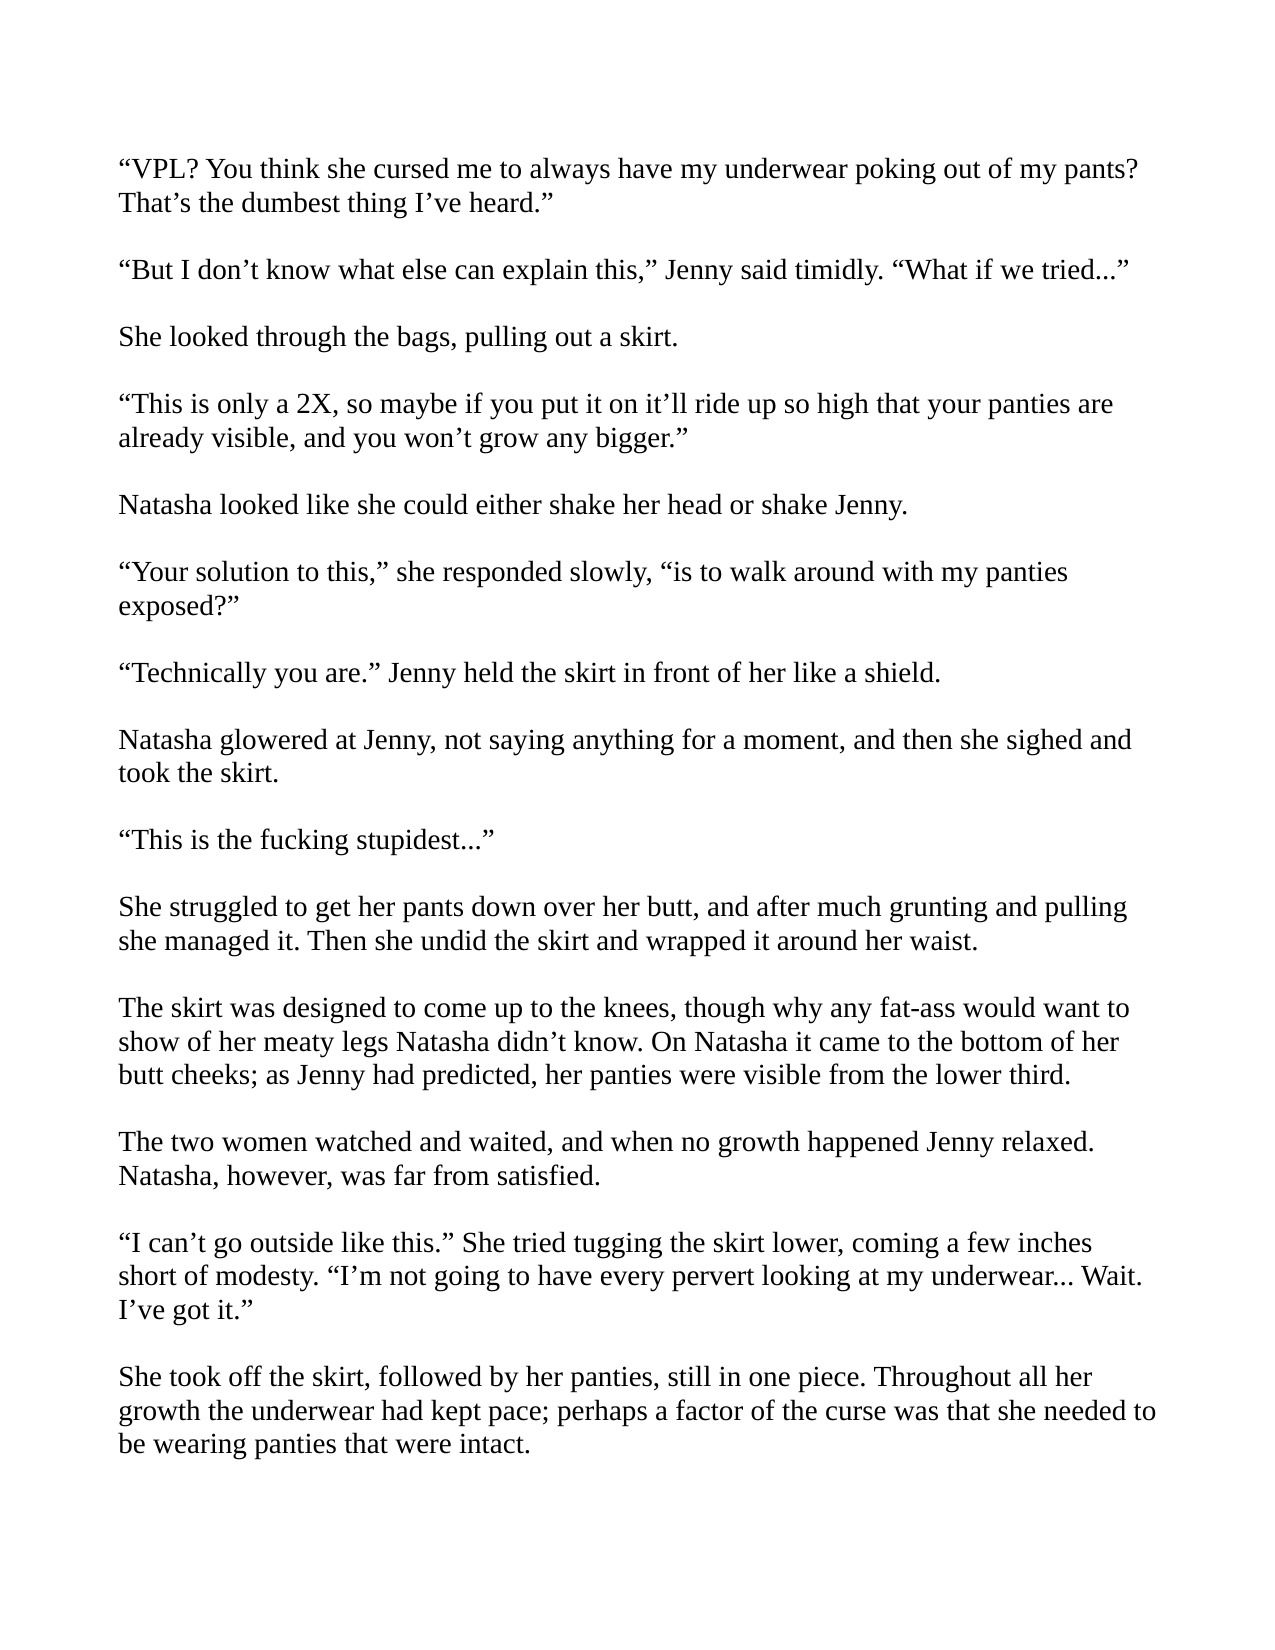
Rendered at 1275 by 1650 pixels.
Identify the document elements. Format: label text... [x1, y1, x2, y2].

text She took off the skirt, followed by her panties, still in one piece. Throughout all her growth the underwear had kept pace; perhaps a factor of the curse was that she needed to be wearing panties that were intact. [118, 1359, 1157, 1460]
text “This is the fucking stupidest...” [118, 822, 1157, 856]
text She looked through the bags, pulling out a skirt. [118, 319, 1157, 353]
text “But I don’t know what else can explain this,” Jenny said timidly. “What if we tried...” [118, 252, 1157, 286]
text She struggled to get her pants down over her butt, and after much grunting and pulling she managed it. Then she undid the skirt and wrapped it around her waist. [118, 889, 1157, 957]
text “I can’t go outside like this.” She tried tugging the skirt lower, coming a few inches short of modesty. “I’m not going to have every pervert looking at my underwear... Wait. I’ve got it.” [118, 1225, 1157, 1326]
text “Technically you are.” Jenny held the skirt in front of her like a shield. [118, 655, 1157, 688]
text The two women watched and waited, and when no growth happened Jenny relaxed. Natasha, however, was far from satisfied. [118, 1124, 1157, 1191]
text “Your solution to this,” she responded slowly, “is to walk around with my panties exposed?” [118, 554, 1157, 621]
text Natasha looked like she could either shake her head or shake Jenny. [118, 487, 1157, 521]
text Natasha glowered at Jenny, not saying anything for a moment, and then she sighed and took the skirt. [118, 722, 1157, 789]
text “This is only a 2X, so maybe if you put it on it’ll ride up so high that your panties are already visible, and you won’t grow any bigger.” [118, 386, 1157, 453]
text The skirt was designed to come up to the knees, though why any fat-ass would want to show of her meaty legs Natasha didn’t know. On Natasha it came to the bottom of her butt cheeks; as Jenny had predicted, her panties were visible from the lower third. [118, 990, 1157, 1091]
text “VPL? You think she cursed me to always have my underwear poking out of my pants? That’s the dumbest thing I’ve heard.” [118, 152, 1157, 219]
